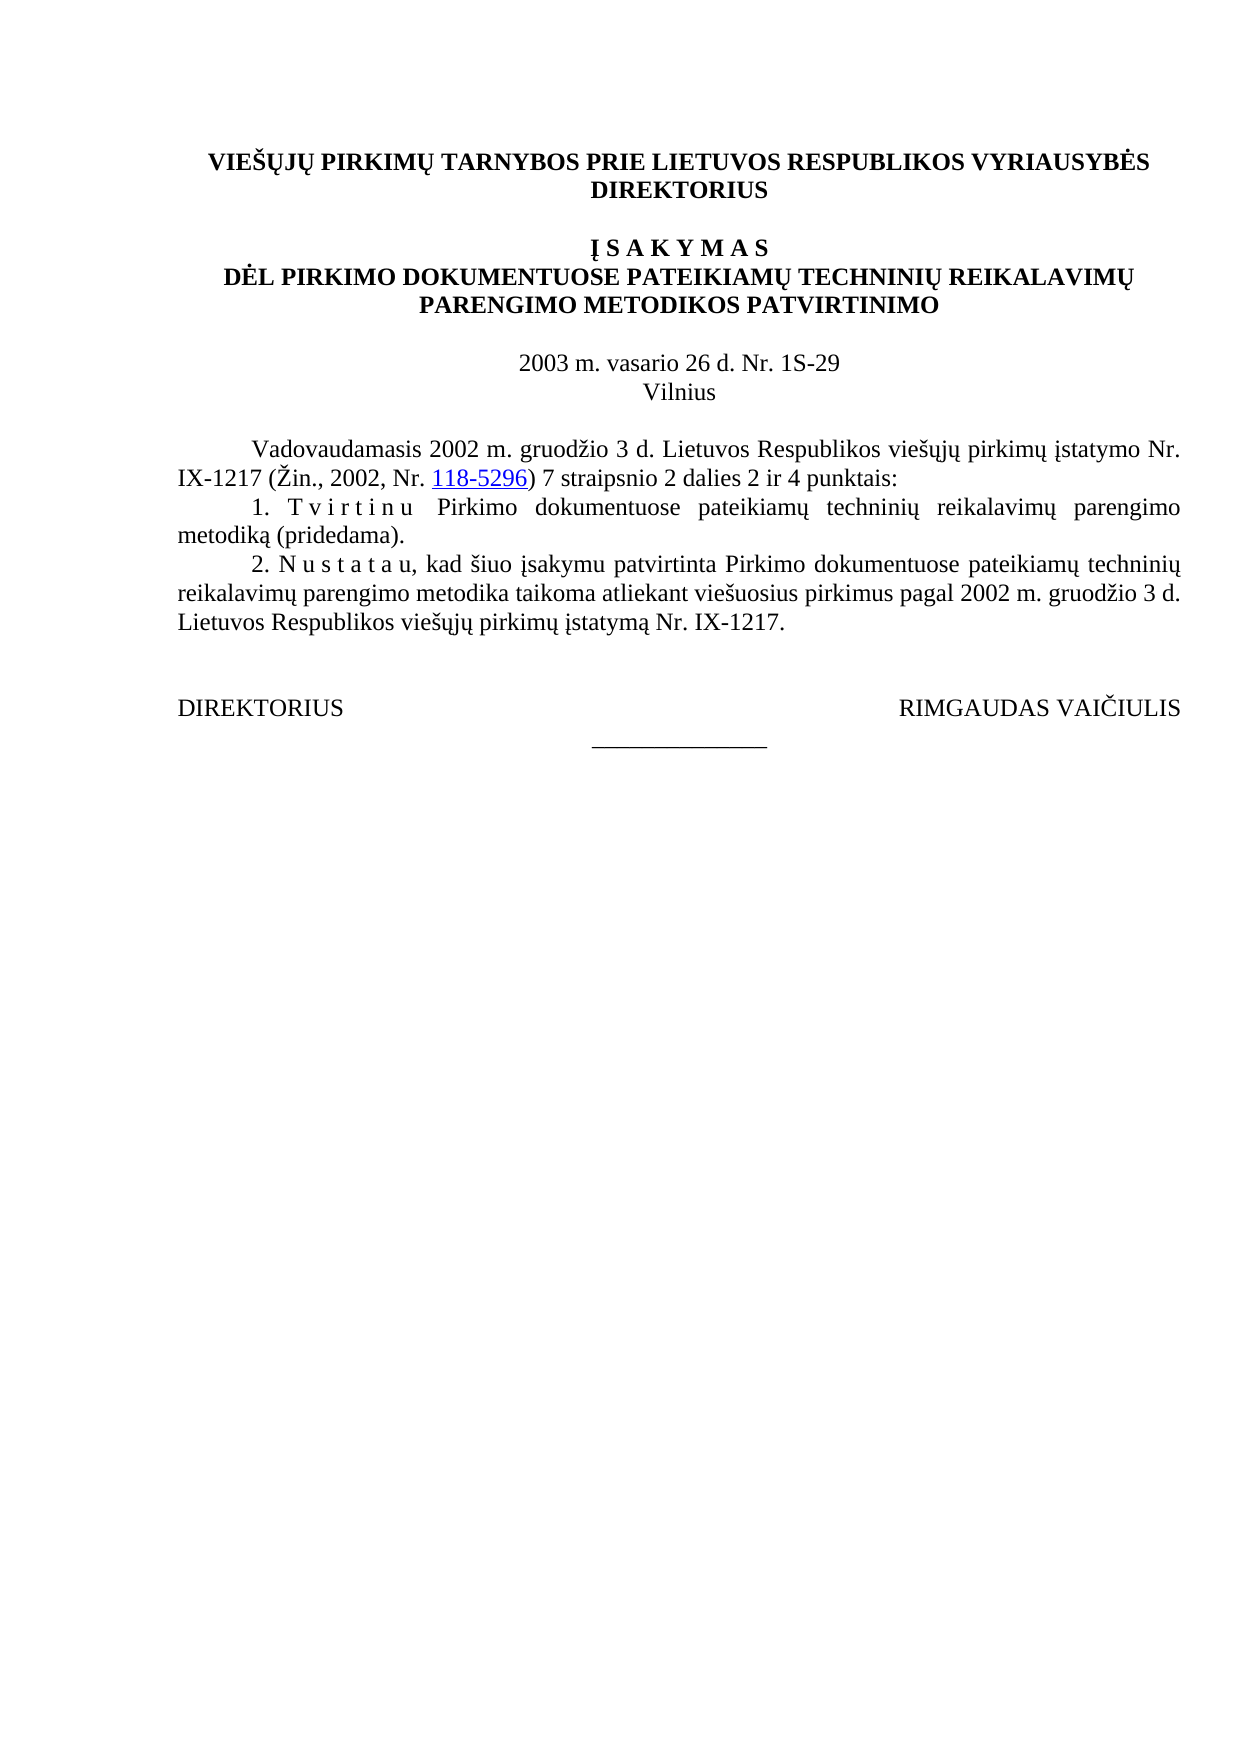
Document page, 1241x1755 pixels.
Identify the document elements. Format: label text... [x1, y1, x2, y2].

text VIEŠŲJŲ PIRKIMŲ TARNYBOS PRIE LIETUVOS RESPUBLIKOS VYRIAUSYBĖS DIREKTORIUS [177, 147, 1181, 204]
text 1. Tvirtinu Pirkimo dokumentuose pateikiamų techninių reikalavimų parengimo metodiką (pridedama). [177, 492, 1181, 549]
text 2003 m. vasario 26 d. Nr. 1S-29 [177, 348, 1181, 377]
text Į S A K Y M A S [177, 233, 1181, 262]
text Vadovaudamasis 2002 m. gruodžio 3 d. Lietuvos Respublikos viešųjų pirkimų įstatymo Nr. IX-1217 (Žin., 2002, Nr. 118-5296) 7 straipsnio 2 dalies 2 ir 4 punktais: [177, 434, 1181, 492]
text Vilnius [177, 377, 1181, 406]
text DIREKTORIUS RIMGAUDAS VAIČIULIS [177, 693, 1181, 722]
text 2. Nustatau, kad šiuo įsakymu patvirtinta Pirkimo dokumentuose pateikiamų techninių reikalavimų parengimo metodika taikoma atliekant viešuosius pirkimus pagal 2002 m. gruodžio 3 d. Lietuvos Respublikos viešųjų pirkimų įstatymą Nr. IX-1217. [177, 549, 1181, 636]
text ______________ [177, 722, 1181, 751]
text DĖL PIRKIMO DOKUMENTUOSE PATEIKIAMŲ TECHNINIŲ REIKALAVIMŲ PARENGIMO METODIKOS PATVIRTINIMO [177, 262, 1181, 319]
